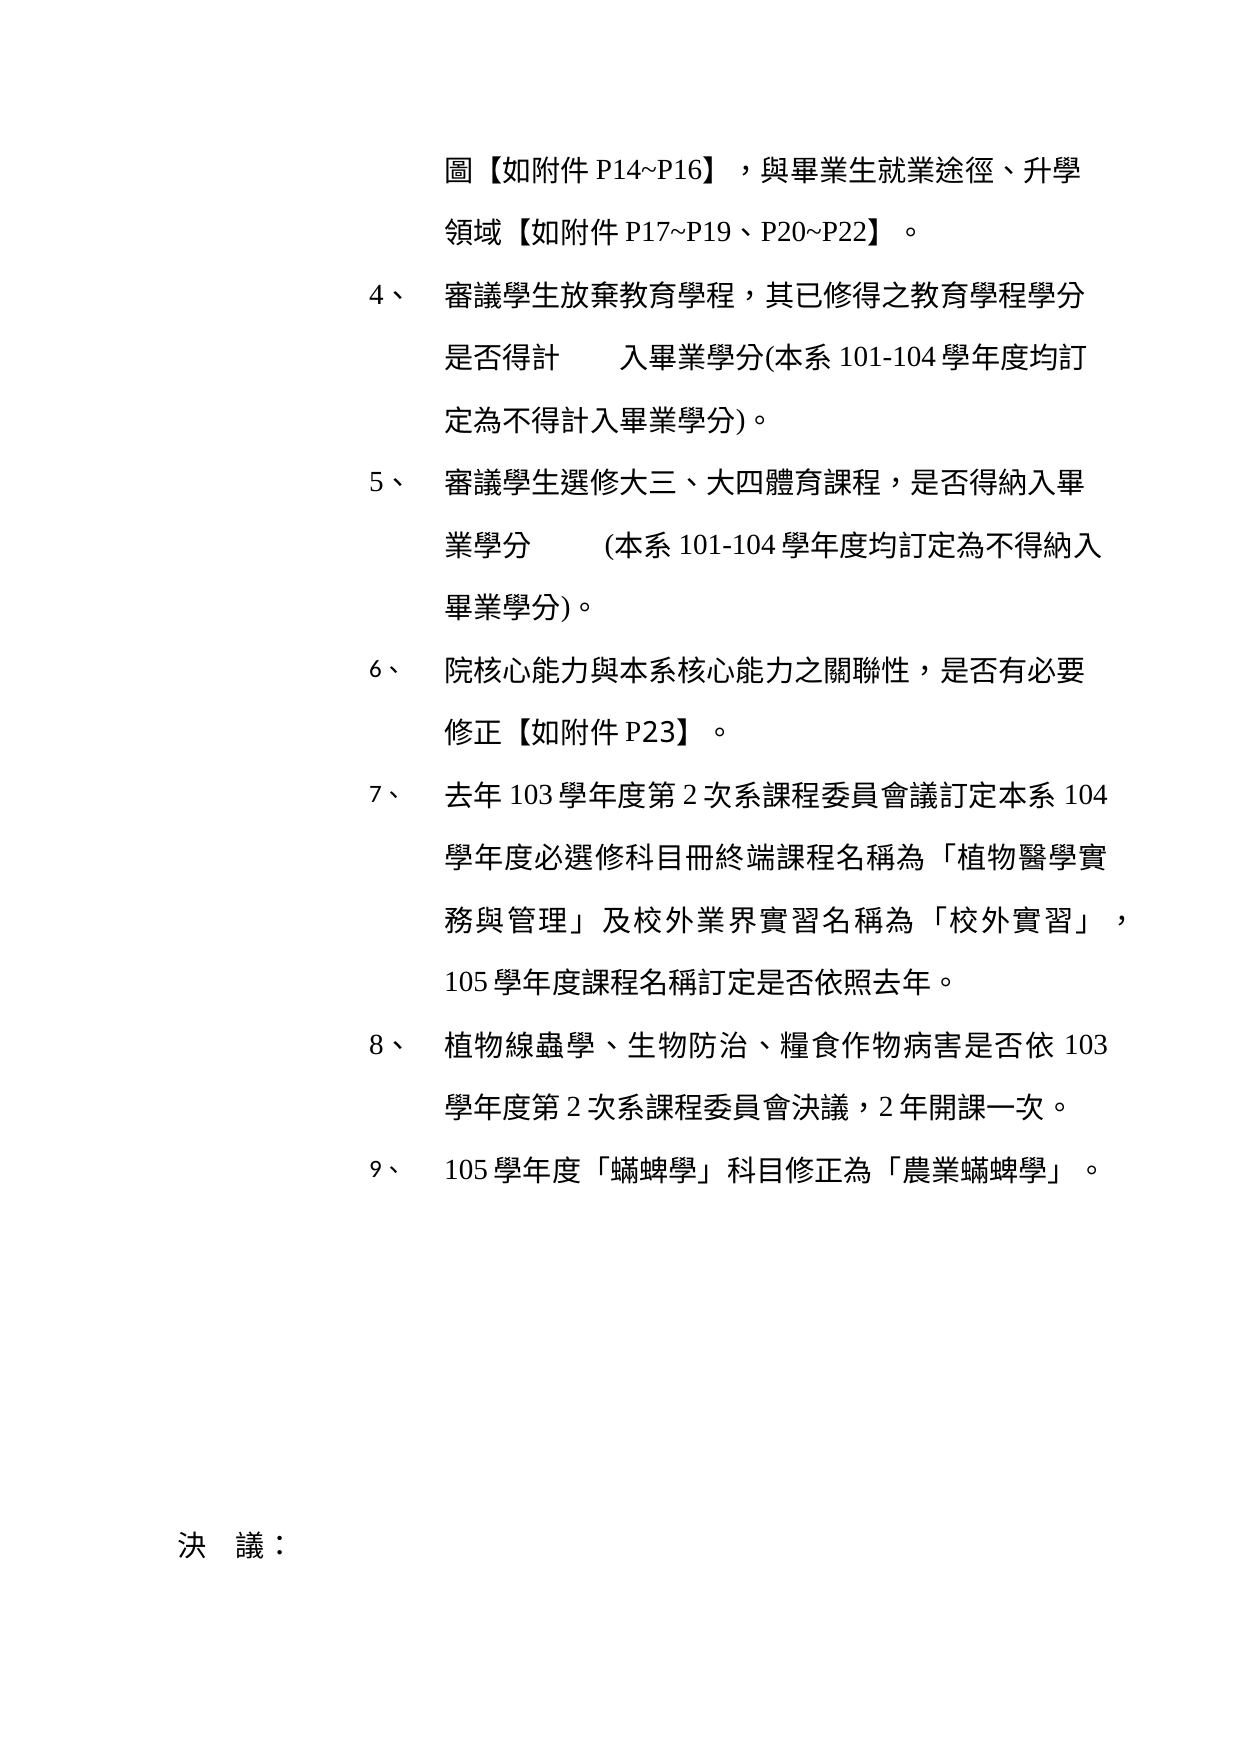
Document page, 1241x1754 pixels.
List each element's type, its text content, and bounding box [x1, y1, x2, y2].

list 去年103學年度第2次系課程委員會議訂定本系104學年度必選修科目冊終端課程名稱為「植物醫學實務與管理」及校外業界實習名稱為「校外實習」，105學年度課程名稱訂定是否依照去年。 [369, 752, 1107, 1002]
list 院核心能力與本系核心能力之關聯性，是否有必要修正【如附件P23】。 [369, 627, 1107, 752]
list 植物線蟲學、生物防治、糧食作物病害是否依103學年度第2次系課程委員會決議，2年開課一次。 [369, 1002, 1107, 1127]
list 105學年度「蟎蜱學」科目修正為「農業蟎蜱學」。 [369, 1127, 1107, 1189]
text 決 議： [177, 1502, 1107, 1564]
list 審議學生選修大三、大四體育課程，是否得納入畢業學分 (本系101-104學年度均訂定為不得納入畢業學分)。 [369, 439, 1107, 627]
list 審議學生放棄教育學程，其已修得之教育學程學分是否得計 入畢業學分(本系101-104學年度均訂定為不得計入畢業學分)。 [369, 252, 1107, 439]
list 圖【如附件P14~P16】，與畢業生就業途徑、升學領域【如附件P17~P19、P20~P22】。 [369, 127, 1107, 252]
